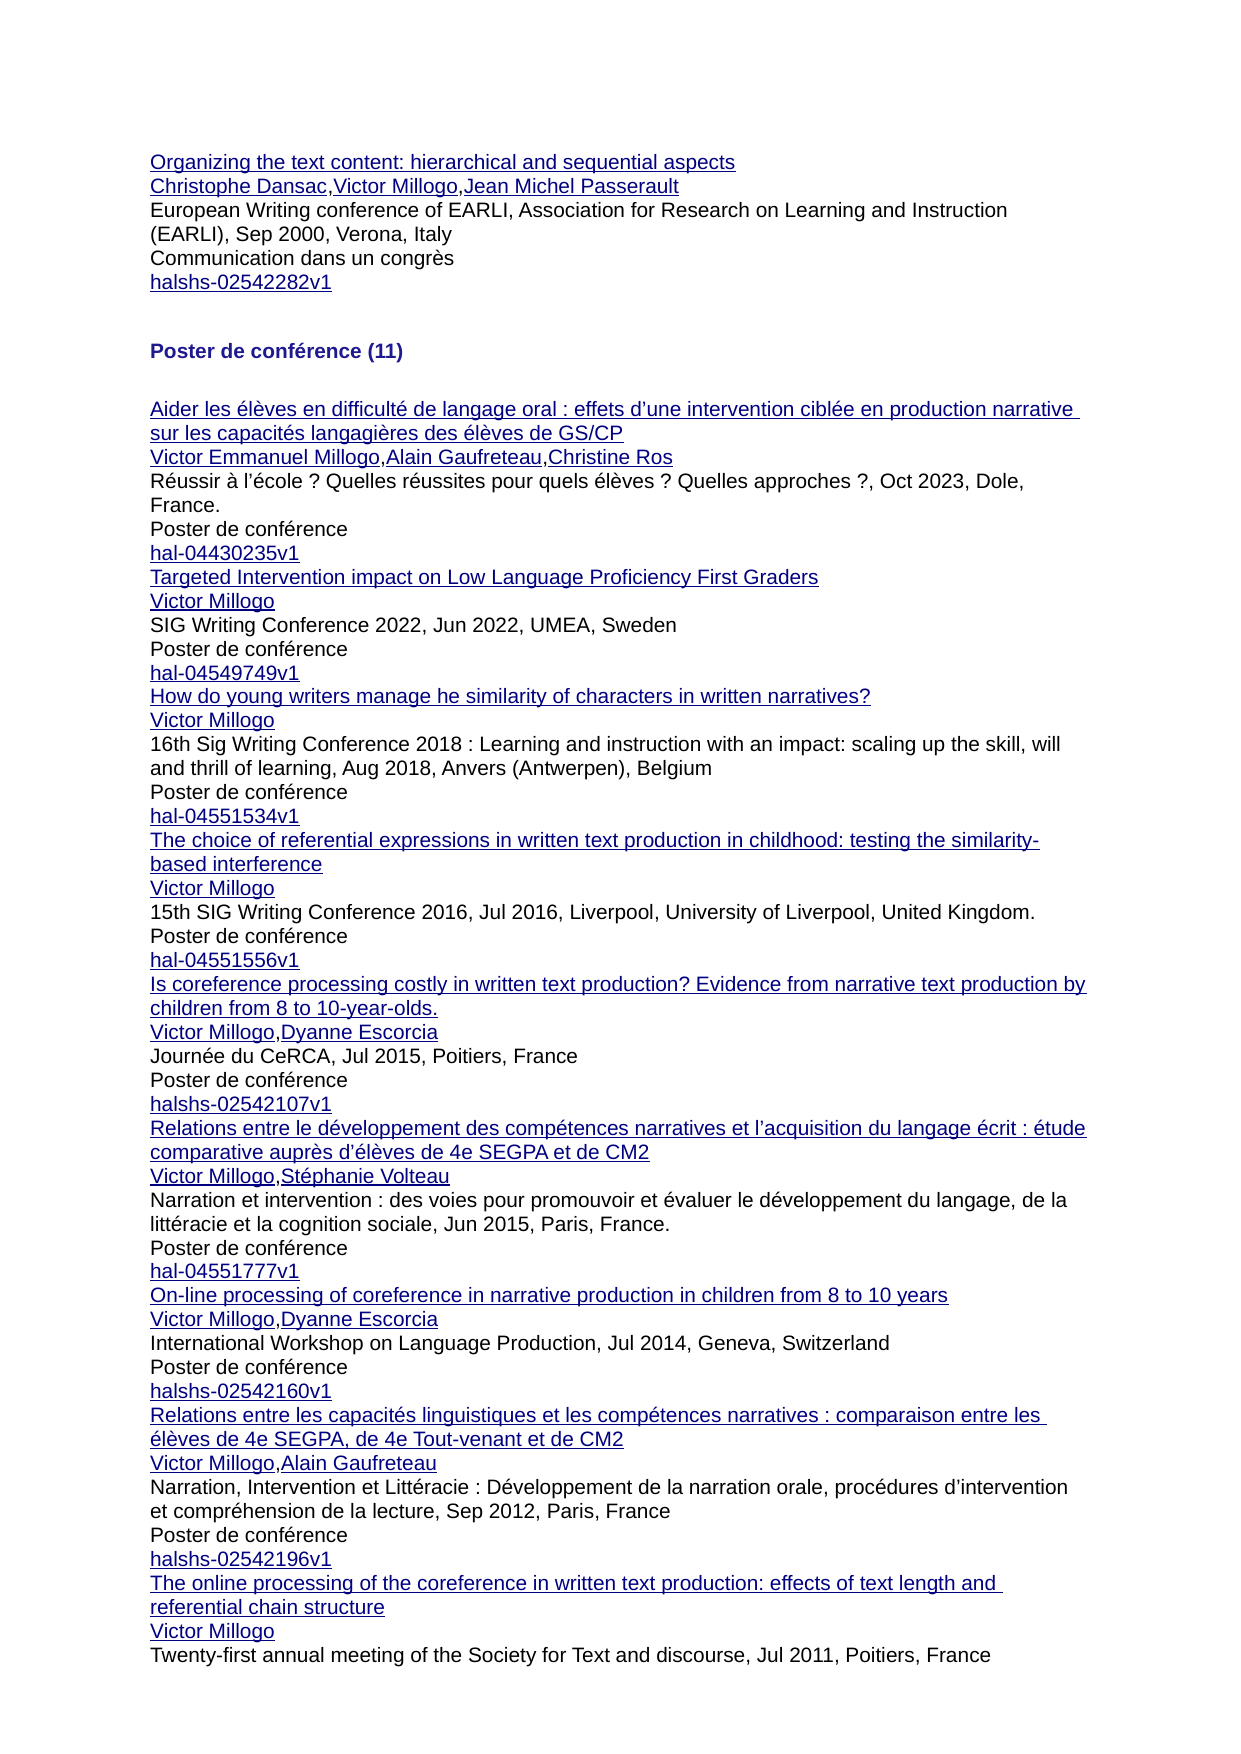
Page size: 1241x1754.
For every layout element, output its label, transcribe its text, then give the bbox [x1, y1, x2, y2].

table_cell Organizing the text content: hierarchical and sequential aspects Christophe Dansac,Victor Millogo,Jean Michel Passerault European Writing conference of EARLI, Association for Research on Learning and Instruction (EARLI), Sep 2000, Verona, Italy Communication dans un congrès halshs-02542282v1 [150, 150, 1090, 294]
table_cell On-line processing of coreference in narrative production in children from 8 to 10 years Victor Millogo,Dyanne Escorcia International Workshop on Language Production, Jul 2014, Geneva, Switzerland Poster de conférence halshs-02542160v1 [150, 1283, 1090, 1403]
table_header Aider les élèves en difficulté de langage oral : effets d’une intervention ciblée en production narrative sur les capacités langagières des élèves de GS/CP Victor Emmanuel Millogo,Alain Gaufreteau,Christine Ros Réussir à l’école ? Quelles réussites pour quels élèves ? Quelles approches ?, Oct 2023, Dole, France. Poster de conférence hal-04430235v1 [150, 397, 1090, 564]
table_cell The choice of referential expressions in written text production in childhood: testing the similarity-based interference Victor Millogo 15th SIG Writing Conference 2016, Jul 2016, Liverpool, University of Liverpool, United Kingdom. Poster de conférence hal-04551556v1 [150, 828, 1090, 972]
table_cell Is coreference processing costly in written text production? Evidence from narrative text production by children from 8 to 10-year-olds. Victor Millogo,Dyanne Escorcia Journée du CeRCA, Jul 2015, Poitiers, France Poster de conférence halshs-02542107v1 [150, 972, 1090, 1116]
subtitle Poster de conférence (11) [150, 338, 1090, 362]
table_cell Targeted Intervention impact on Low Language Proficiency First Graders Victor Millogo SIG Writing Conference 2022, Jun 2022, UMEA, Sweden Poster de conférence hal-04549749v1 [150, 565, 1090, 684]
table_cell Relations entre les capacités linguistiques et les compétences narratives : comparaison entre les élèves de 4e SEGPA, de 4e Tout-venant et de CM2 Victor Millogo,Alain Gaufreteau Narration, Intervention et Littéracie : Développement de la narration orale, procédures d’intervention et compréhension de la lecture, Sep 2012, Paris, France Poster de conférence halshs-02542196v1 [150, 1403, 1090, 1571]
table_cell How do young writers manage he similarity of characters in written narratives? Victor Millogo 16th Sig Writing Conference 2018 : Learning and instruction with an impact: scaling up the skill, will and thrill of learning, Aug 2018, Anvers (Antwerpen), Belgium Poster de conférence hal-04551534v1 [150, 684, 1090, 828]
table_cell Relations entre le développement des compétences narratives et l’acquisition du langage écrit : étude comparative auprès d’élèves de 4e SEGPA et de CM2 Victor Millogo,Stéphanie Volteau Narration et intervention : des voies pour promouvoir et évaluer le développement du langage, de la littéracie et la cognition sociale, Jun 2015, Paris, France. Poster de conférence hal-04551777v1 [150, 1116, 1090, 1283]
table_cell The online processing of the coreference in written text production: effects of text length and referential chain structure Victor Millogo Twenty-first annual meeting of the Society for Text and discourse, Jul 2011, Poitiers, France [150, 1571, 1090, 1667]
